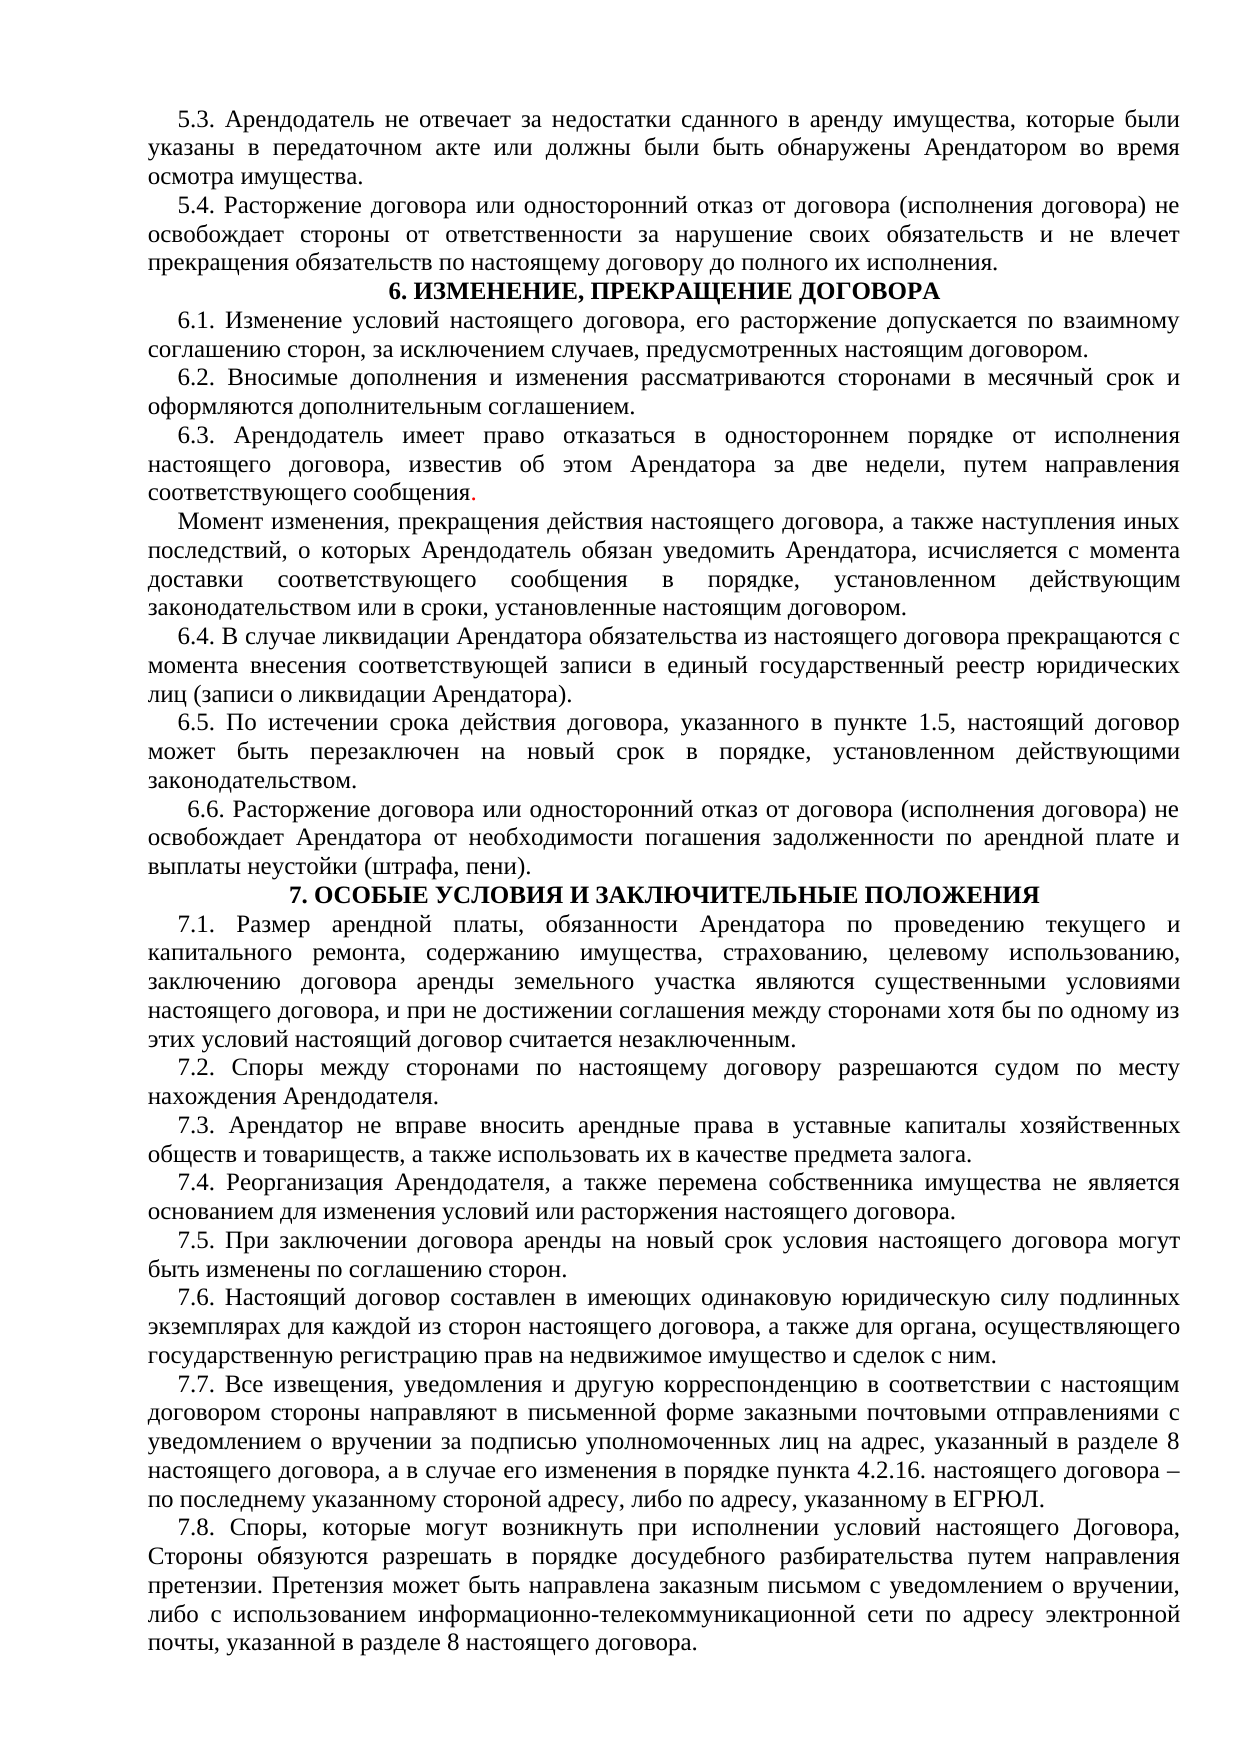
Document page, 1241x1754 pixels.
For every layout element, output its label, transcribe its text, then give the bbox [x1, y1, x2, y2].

text 7.5. При заключении договора аренды на новый срок условия настоящего договора могут быть изменены по соглашению сторон. [148, 1225, 1181, 1282]
text Момент изменения, прекращения действия настоящего договора, а также наступления иных последствий, о которых Арендодатель обязан уведомить Арендатора, исчисляется с момента доставки соответствующего сообщения в порядке, установленном действующим законодательством или в сроки, установленные настоящим договором. [148, 506, 1181, 621]
text 7.8. Споры, которые могут возникнуть при исполнении условий настоящего Договора, Стороны обязуются разрешать в порядке досудебного разбирательства путем направления претензии. Претензия может быть направлена заказным письмом с уведомлением о вручении, либо с использованием информационно-телекоммуникационной сети по адресу электронной почты, указанной в разделе 8 настоящего договора. [148, 1512, 1181, 1656]
text 7.2. Споры между сторонами по настоящему договору разрешаются судом по месту нахождения Арендодателя. [148, 1052, 1181, 1110]
text 6.4. В случае ликвидации Арендатора обязательства из настоящего договора прекращаются с момента внесения соответствующей записи в единый государственный реестр юридических лиц (записи о ликвидации Арендатора). [148, 621, 1181, 707]
text 6.6. Расторжение договора или односторонний отказ от договора (исполнения договора) не освобождает Арендатора от необходимости погашения задолженности по арендной плате и выплаты неустойки (штрафа, пени). [148, 794, 1181, 880]
text 6.3. Арендодатель имеет право отказаться в одностороннем порядке от исполнения настоящего договора, известив об этом Арендатора за две недели, путем направления соответствующего сообщения. [148, 420, 1181, 506]
text 7.1. Размер арендной платы, обязанности Арендатора по проведению текущего и капитального ремонта, содержанию имущества, страхованию, целевому использованию, заключению договора аренды земельного участка являются существенными условиями настоящего договора, и при не достижении соглашения между сторонами хотя бы по одному из этих условий настоящий договор считается незаключенным. [148, 909, 1181, 1052]
text 6.5. По истечении срока действия договора, указанного в пункте 1.5, настоящий договор может быть перезаключен на новый срок в порядке, установленном действующими законодательством. [148, 707, 1181, 794]
text 7.6. Настоящий договор составлен в имеющих одинаковую юридическую силу подлинных экземплярах для каждой из сторон настоящего договора, а также для органа, осуществляющего государственную регистрацию прав на недвижимое имущество и сделок с ним. [148, 1282, 1181, 1369]
text 5.3. Арендодатель не отвечает за недостатки сданного в аренду имущества, которые были указаны в передаточном акте или должны были быть обнаружены Арендатором во время осмотра имущества. [148, 104, 1181, 190]
text 7.3. Арендатор не вправе вносить арендные права в уставные капиталы хозяйственных обществ и товариществ, а также использовать их в качестве предмета залога. [148, 1110, 1181, 1167]
text 7.7. Все извещения, уведомления и другую корреспонденцию в соответствии с настоящим договором стороны направляют в письменной форме заказными почтовыми отправлениями с уведомлением о вручении за подписью уполномоченных лиц на адрес, указанный в разделе 8 настоящего договора, а в случае его изменения в порядке пункта 4.2.16. настоящего договора – по последнему указанному стороной адресу, либо по адресу, указанному в ЕГРЮЛ. [148, 1369, 1181, 1512]
subtitle 6. ИЗМЕНЕНИЕ, ПРЕКРАЩЕНИЕ ДОГОВОРА [148, 276, 1181, 305]
text 5.4. Расторжение договора или односторонний отказ от договора (исполнения договора) не освобождает стороны от ответственности за нарушение своих обязательств и не влечет прекращения обязательств по настоящему договору до полного их исполнения. [148, 190, 1181, 276]
subtitle 7. Особые условия и ЗАКЛЮЧИТЕЛЬНЫЕ ПОЛОЖЕНИЯ [148, 880, 1181, 909]
text 7.4. Реорганизация Арендодателя, а также перемена собственника имущества не является основанием для изменения условий или расторжения настоящего договора. [148, 1167, 1181, 1225]
text 6.2. Вносимые дополнения и изменения рассматриваются сторонами в месячный срок и оформляются дополнительным соглашением. [148, 362, 1181, 420]
text 6.1. Изменение условий настоящего договора, его расторжение допускается по взаимному соглашению сторон, за исключением случаев, предусмотренных настоящим договором. [148, 305, 1181, 362]
